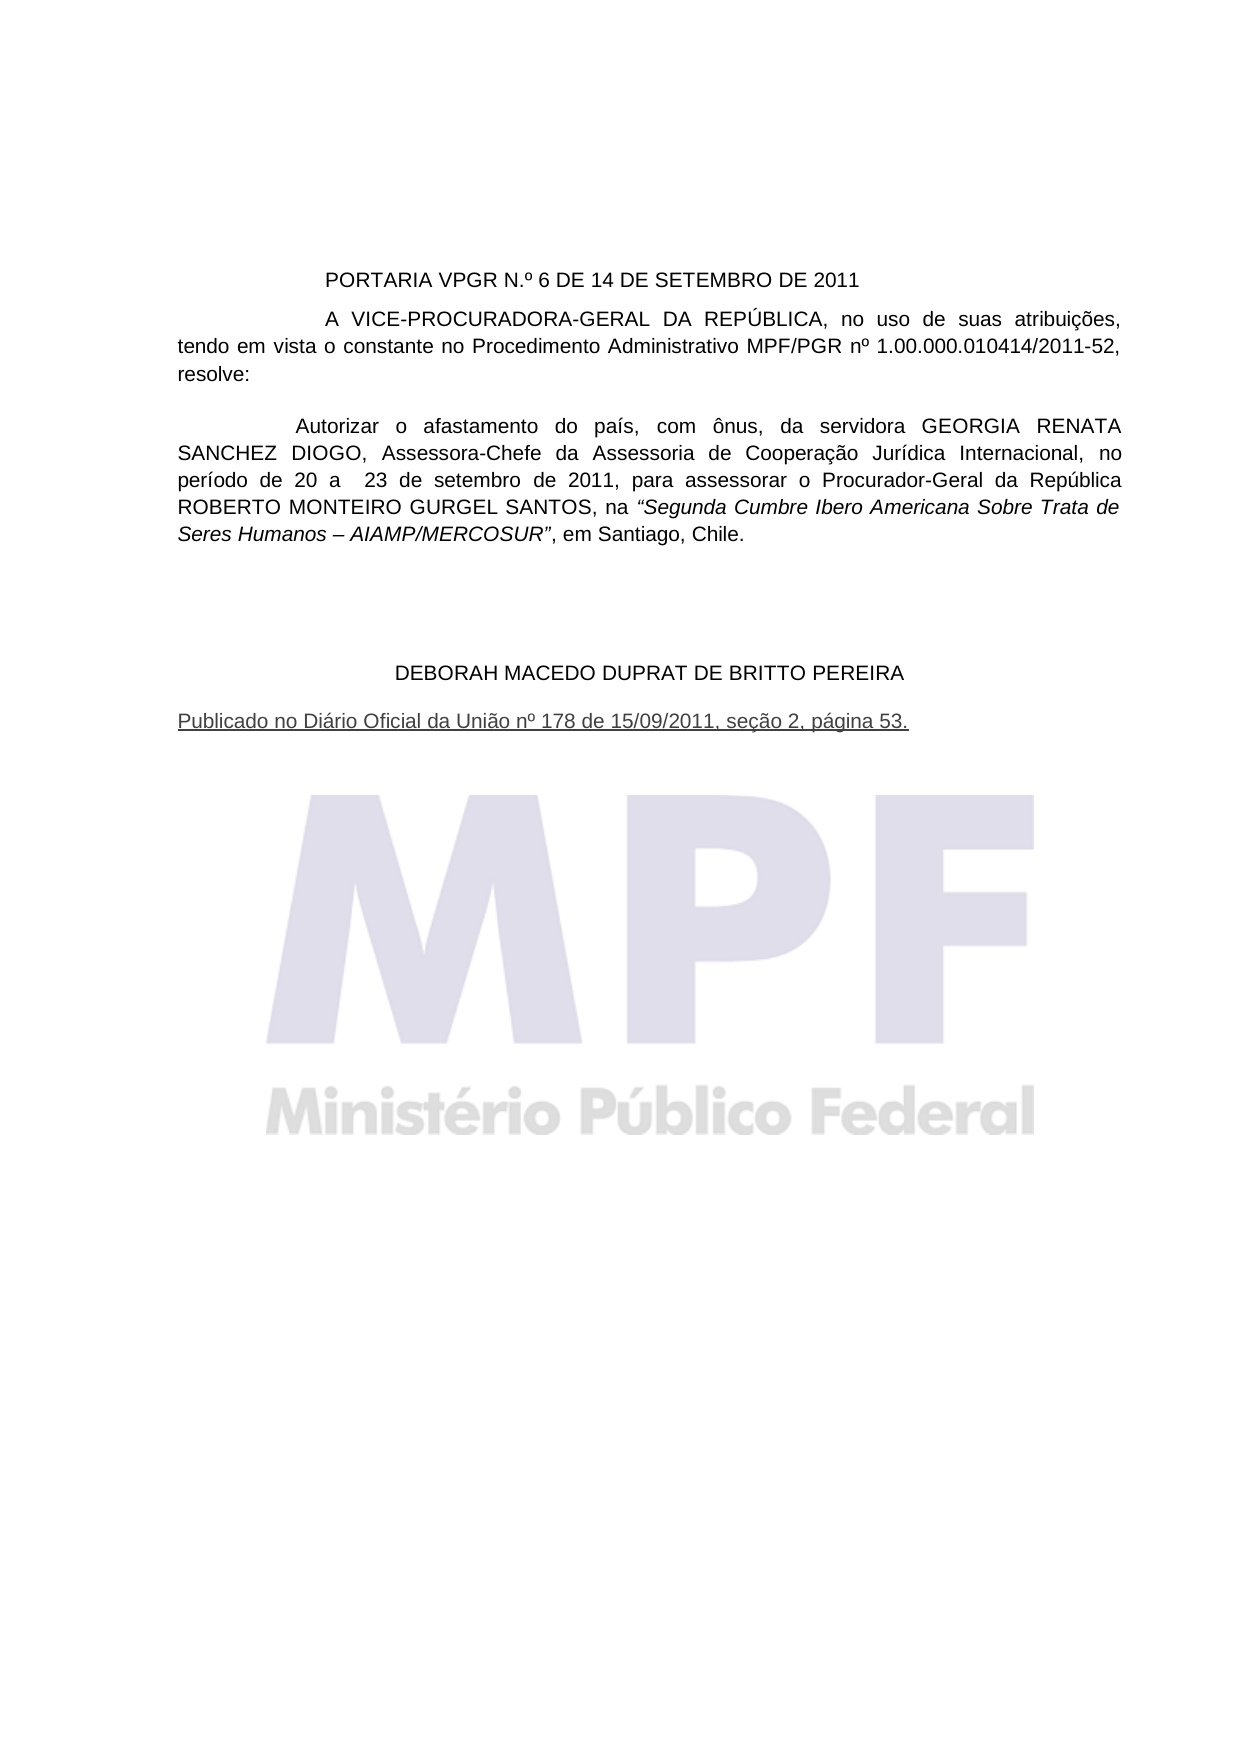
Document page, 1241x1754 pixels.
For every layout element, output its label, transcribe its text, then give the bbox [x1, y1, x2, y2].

text Autorizar o afastamento do país, com ônus, da servidora GEORGIA RENATA SANCHEZ DIOGO, Assessora-Chefe da Assessoria de Cooperação Jurídica Internacional, no período de 20 a 23 de setembro de 2011, para assessorar o Procurador-Geral da República ROBERTO MONTEIRO GURGEL SANTOS, na “Segunda Cumbre Ibero Americana Sobre Trata de Seres Humanos – AIAMP/MERCOSUR”, em Santiago, Chile. [177, 411, 1122, 547]
text PORTARIA VPGR N.º 6 DE 14 DE SETEMBRO DE 2011 [177, 266, 1122, 293]
text A VICE-PROCURADORA-GERAL DA REPÚBLICA, no uso de suas atribuições, tendo em vista o constante no Procedimento Administrativo MPF/PGR nº 1.00.000.010414/2011-52, resolve: [177, 305, 1122, 386]
text Publicado no Diário Oficial da União nº 178 de 15/09/2011, seção 2, página 53. [177, 708, 1122, 733]
picture [266, 795, 1034, 1136]
text DEBORAH MACEDO DUPRAT DE BRITTO PEREIRA [177, 660, 1122, 684]
